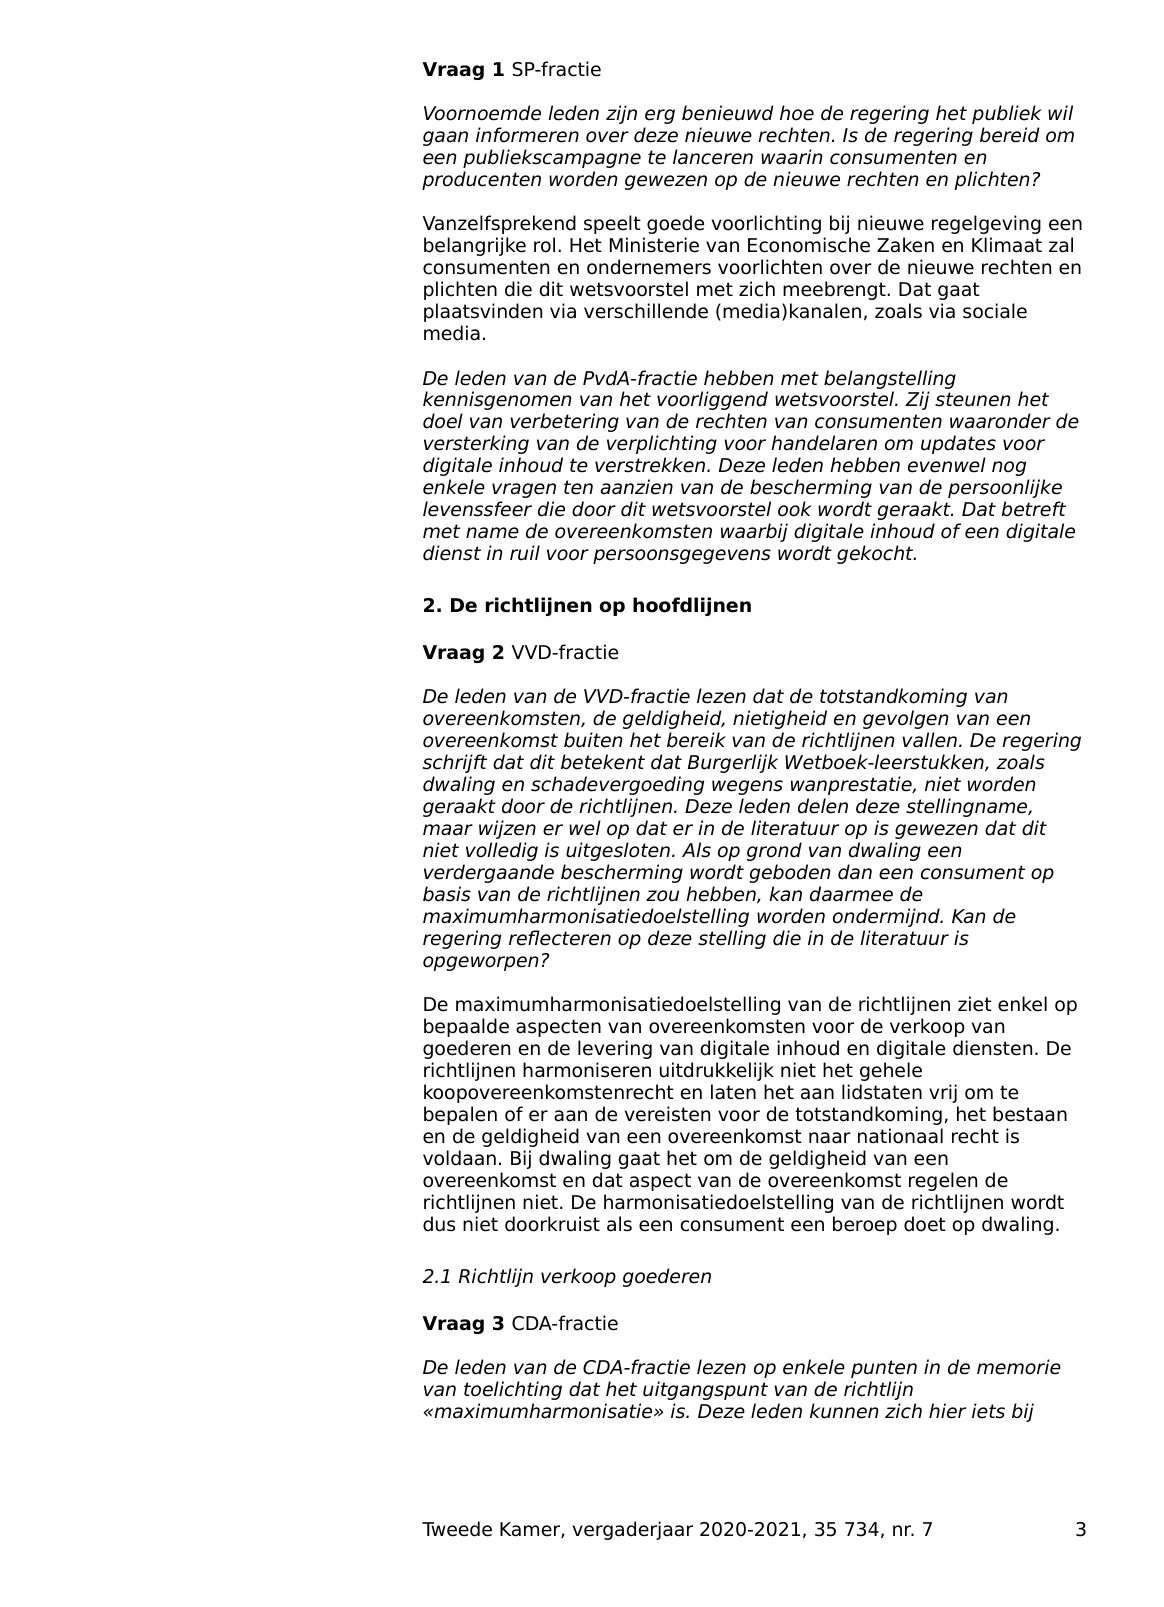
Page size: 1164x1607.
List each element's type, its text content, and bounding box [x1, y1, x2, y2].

text Voornoemde leden zijn erg benieuwd hoe de regering het publiek wil gaan informeren over deze nieuwe rechten. Is de regering bereid om een publiekscampagne te lanceren waarin consumenten en producenten worden gewezen op de nieuwe rechten en plichten? [422, 103, 1087, 191]
subtitle Vraag 3 CDA-fractie [422, 1313, 1087, 1335]
subtitle Vraag 1 SP-fractie [422, 59, 1087, 81]
text Vanzelfsprekend speelt goede voorlichting bij nieuwe regelgeving een belangrijke rol. Het Ministerie van Economische Zaken en Klimaat zal consumenten en ondernemers voorlichten over de nieuwe rechten en plichten die dit wetsvoorstel met zich meebrengt. Dat gaat plaatsvinden via verschillende (media)kanalen, zoals via sociale media. [422, 213, 1087, 345]
subtitle 2. De richtlijnen op hoofdlijnen [422, 595, 1087, 617]
text De leden van de VVD-fractie lezen dat de totstandkoming van overeenkomsten, de geldigheid, nietigheid en gevolgen van een overeenkomst buiten het bereik van de richtlijnen vallen. De regering schrijft dat dit betekent dat Burgerlijk Wetboek-leerstukken, zoals dwaling en schadevergoeding wegens wanprestatie, niet worden geraakt door de richtlijnen. Deze leden delen deze stellingname, maar wijzen er wel op dat er in de literatuur op is gewezen dat dit niet volledig is uitgesloten. Als op grond van dwaling een verdergaande bescherming wordt geboden dan een consument op basis van de richtlijnen zou hebben, kan daarmee de maximumharmonisatiedoelstelling worden ondermijnd. Kan de regering reflecteren op deze stelling die in de literatuur is opgeworpen? [422, 686, 1087, 972]
text De maximumharmonisatiedoelstelling van de richtlijnen ziet enkel op bepaalde aspecten van overeenkomsten voor de verkoop van goederen en de levering van digitale inhoud en digitale diensten. De richtlijnen harmoniseren uitdrukkelijk niet het gehele koopovereenkomstenrecht en laten het aan lidstaten vrij om te bepalen of er aan de vereisten voor de totstandkoming, het bestaan en de geldigheid van een overeenkomst naar nationaal recht is voldaan. Bij dwaling gaat het om de geldigheid van een overeenkomst en dat aspect van de overeenkomst regelen de richtlijnen niet. De harmonisatiedoelstelling van de richtlijnen wordt dus niet doorkruist als een consument een beroep doet op dwaling. [422, 994, 1087, 1236]
text De leden van de PvdA-fractie hebben met belangstelling kennisgenomen van het voorliggend wetsvoorstel. Zij steunen het doel van verbetering van de rechten van consumenten waaronder de versterking van de verplichting voor handelaren om updates voor digitale inhoud te verstrekken. Deze leden hebben evenwel nog enkele vragen ten aanzien van de bescherming van de persoonlijke levenssfeer die door dit wetsvoorstel ook wordt geraakt. Dat betreft met name de overeenkomsten waarbij digitale inhoud of een digitale dienst in ruil voor persoonsgegevens wordt gekocht. [422, 367, 1087, 565]
subtitle 2.1 Richtlijn verkoop goederen [422, 1266, 1087, 1288]
text De leden van de CDA-fractie lezen op enkele punten in de memorie van toelichting dat het uitgangspunt van de richtlijn «maximumharmonisatie» is. Deze leden kunnen zich hier iets bij [422, 1357, 1087, 1423]
subtitle Vraag 2 VVD-fractie [422, 642, 1087, 664]
